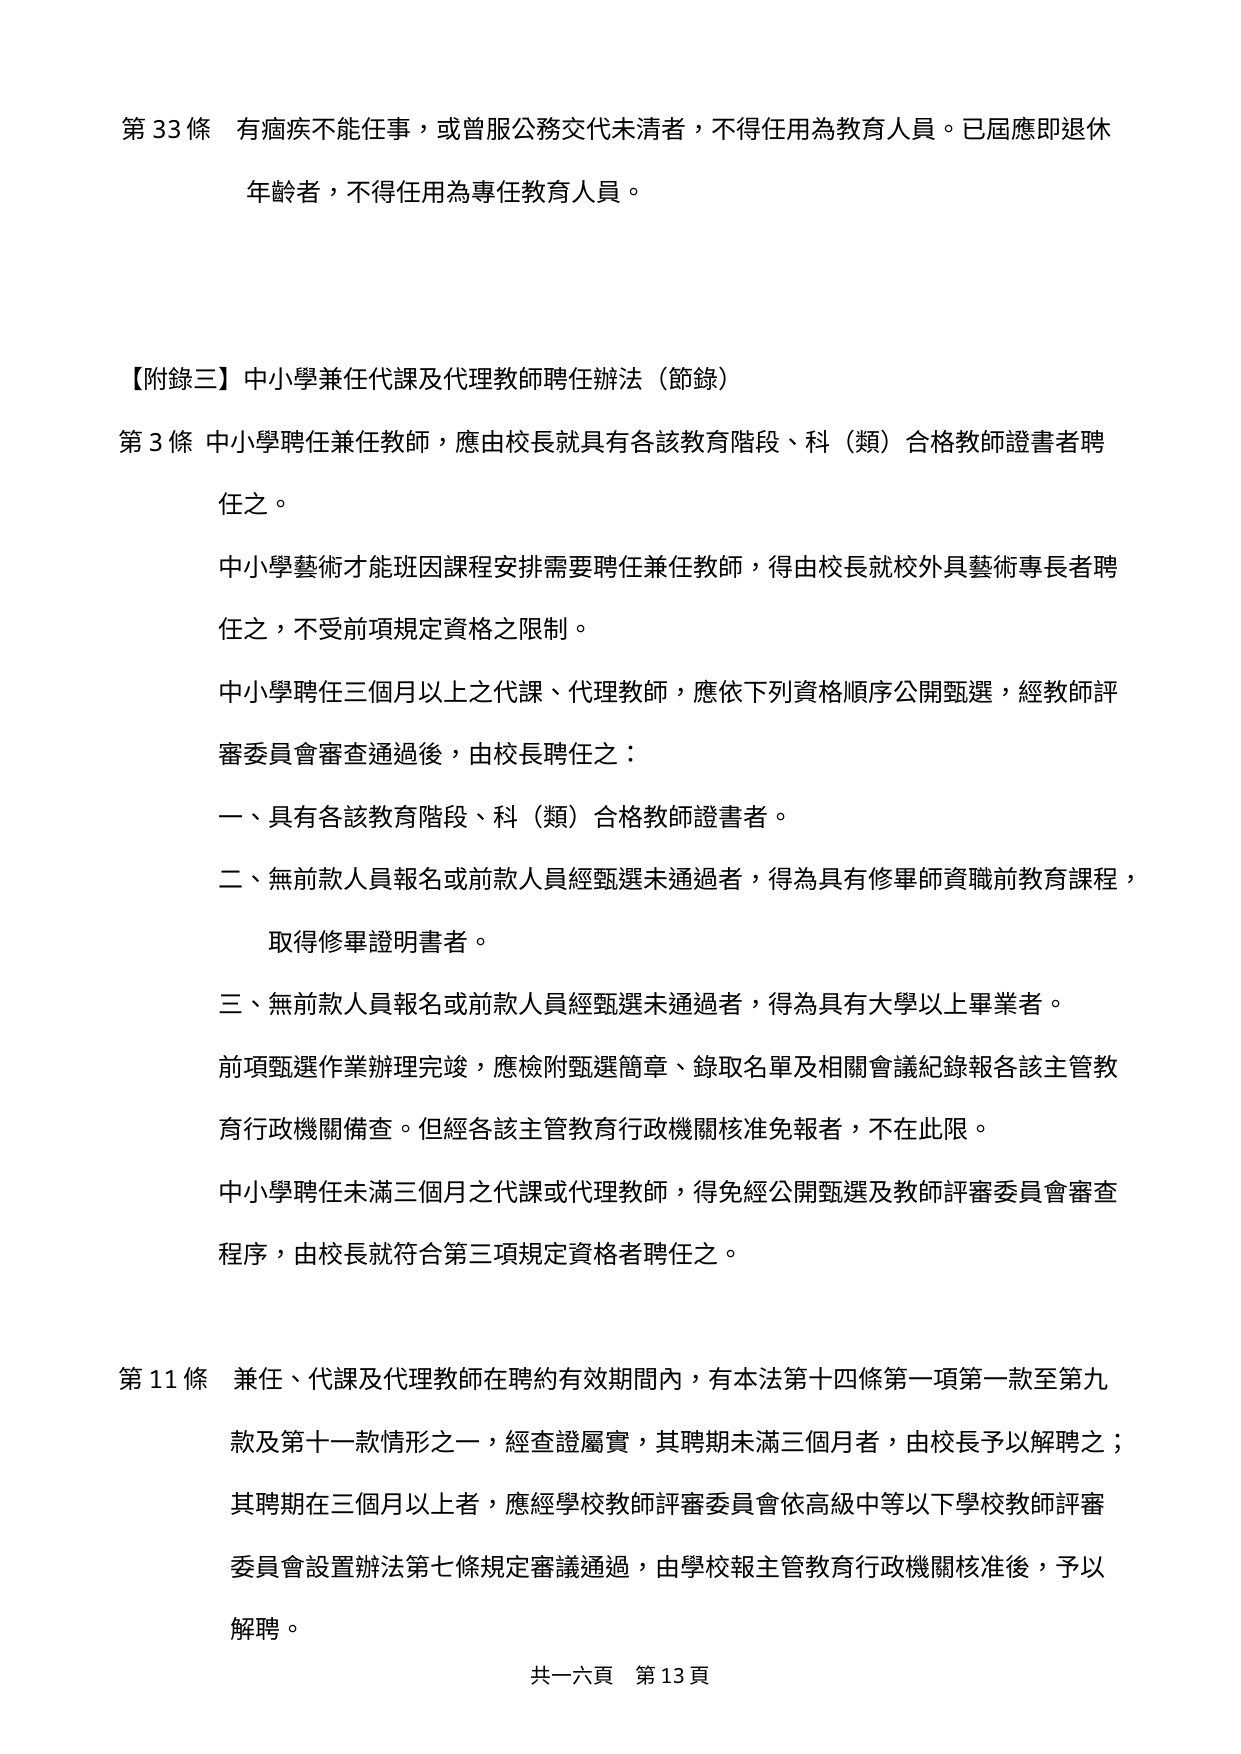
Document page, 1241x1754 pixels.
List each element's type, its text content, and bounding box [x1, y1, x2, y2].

text 二、無前款人員報名或前款人員經甄選未通過者，得為具有修畢師資職前教育課程，取得修畢證明書者。 [218, 836, 1122, 961]
text 中小學藝術才能班因課程安排需要聘任兼任教師，得由校長就校外具藝術專長者聘任之，不受前項規定資格之限制。 [218, 523, 1122, 648]
text 一、具有各該教育階段、科（類）合格教師證書者。 [118, 773, 1122, 836]
text 第3條 中小學聘任兼任教師，應由校長就具有各該教育階段、科（類）合格教師證書者聘任之。 [118, 398, 1122, 523]
text 前項甄選作業辦理完竣，應檢附甄選簡章、錄取名單及相關會議紀錄報各該主管教育行政機關備查。但經各該主管教育行政機關核准免報者，不在此限。 [218, 1023, 1122, 1148]
text 三、無前款人員報名或前款人員經甄選未通過者，得為具有大學以上畢業者。 [118, 961, 1122, 1023]
text 中小學聘任未滿三個月之代課或代理教師，得免經公開甄選及教師評審委員會審查程序，由校長就符合第三項規定資格者聘任之。 [218, 1148, 1122, 1273]
text 中小學聘任三個月以上之代課、代理教師，應依下列資格順序公開甄選，經教師評審委員會審查通過後，由校長聘任之： [218, 648, 1122, 773]
text 第33條 有痼疾不能任事，或曾服公務交代未清者，不得任用為教育人員。已屆應即退休年齡者，不得任用為專任教育人員。 [122, 86, 1122, 211]
text 【附錄三】中小學兼任代課及代理教師聘任辦法（節錄） [118, 336, 1122, 398]
text 第11條 兼任、代課及代理教師在聘約有效期間內，有本法第十四條第一項第一款至第九款及第十一款情形之一，經查證屬實，其聘期未滿三個月者，由校長予以解聘之；其聘期在三個月以上者，應經學校教師評審委員會依高級中等以下學校教師評審委員會設置辦法第七條規定審議通過，由學校報主管教育行政機關核准後，予以解聘。 [118, 1336, 1122, 1648]
